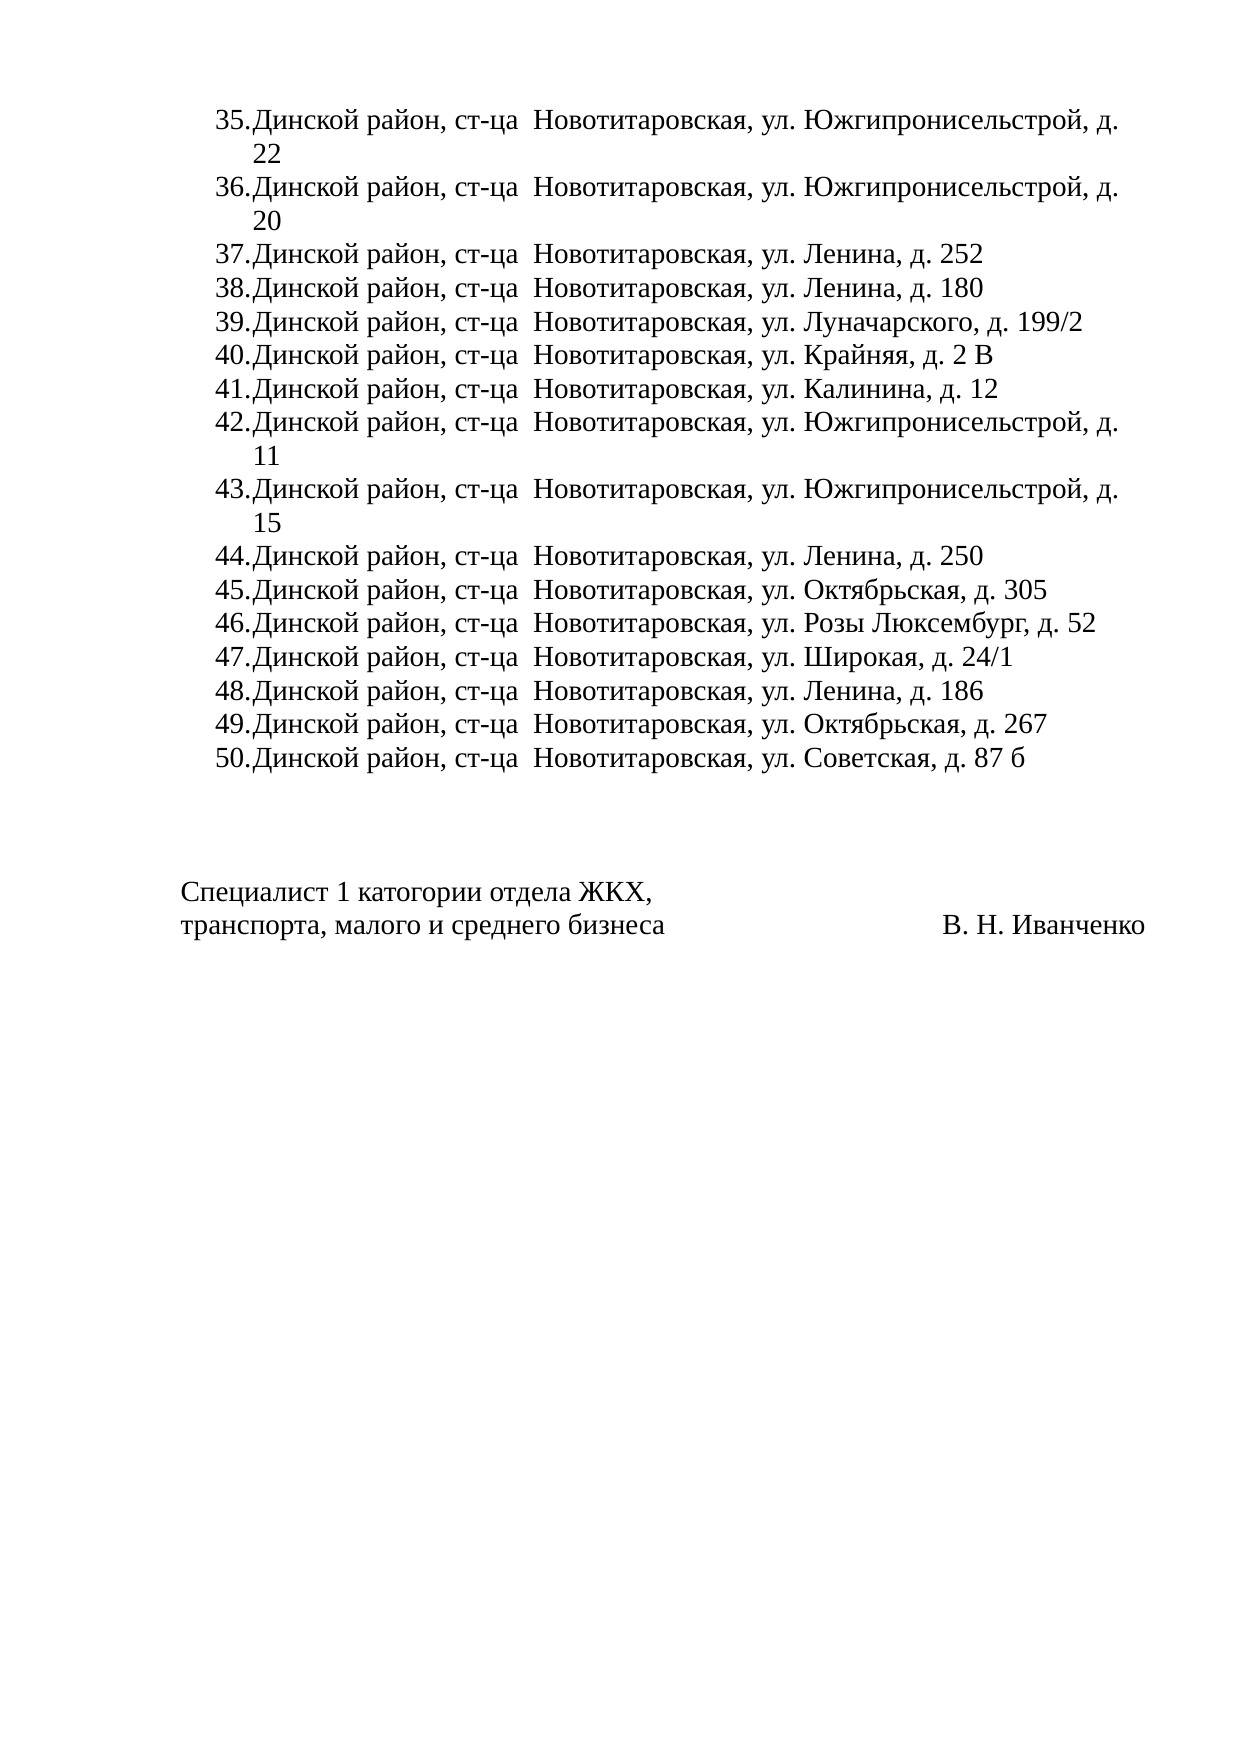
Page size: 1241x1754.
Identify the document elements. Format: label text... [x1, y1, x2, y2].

list транспорта, малого и среднего бизнеса В. Н. Иванченко [180, 907, 1152, 941]
list Динской район, ст-ца Новотитаровская, ул. Южгипронисельстрой, д. 20 [215, 169, 1152, 237]
list Динской район, ст-ца Новотитаровская, ул. Розы Люксембург, д. 52 [215, 606, 1152, 639]
list Специалист 1 катогории отдела ЖКХ, [180, 874, 1152, 907]
list Динской район, ст-ца Новотитаровская, ул. Советская, д. 87 б [215, 740, 1152, 773]
list Динской район, ст-ца Новотитаровская, ул. Октябрьская, д. 267 [215, 706, 1152, 740]
list Динской район, ст-ца Новотитаровская, ул. Ленина, д. 250 [215, 538, 1152, 572]
list Динской район, ст-ца Новотитаровская, ул. Октябрьская, д. 305 [215, 572, 1152, 606]
list Динской район, ст-ца Новотитаровская, ул. Крайняя, д. 2 В [215, 337, 1152, 371]
list Динской район, ст-ца Новотитаровская, ул. Ленина, д. 180 [215, 270, 1152, 304]
list Динской район, ст-ца Новотитаровская, ул. Южгипронисельстрой, д. 11 [215, 404, 1152, 471]
list Динской район, ст-ца Новотитаровская, ул. Ленина, д. 252 [215, 237, 1152, 270]
list Динской район, ст-ца Новотитаровская, ул. Южгипронисельстрой, д. 22 [215, 102, 1152, 169]
list Динской район, ст-ца Новотитаровская, ул. Ленина, д. 186 [215, 673, 1152, 706]
list Динской район, ст-ца Новотитаровская, ул. Луначарского, д. 199/2 [215, 304, 1152, 337]
list Динской район, ст-ца Новотитаровская, ул. Широкая, д. 24/1 [215, 639, 1152, 673]
list Динской район, ст-ца Новотитаровская, ул. Калинина, д. 12 [215, 371, 1152, 404]
list Динской район, ст-ца Новотитаровская, ул. Южгипронисельстрой, д. 15 [215, 471, 1152, 538]
